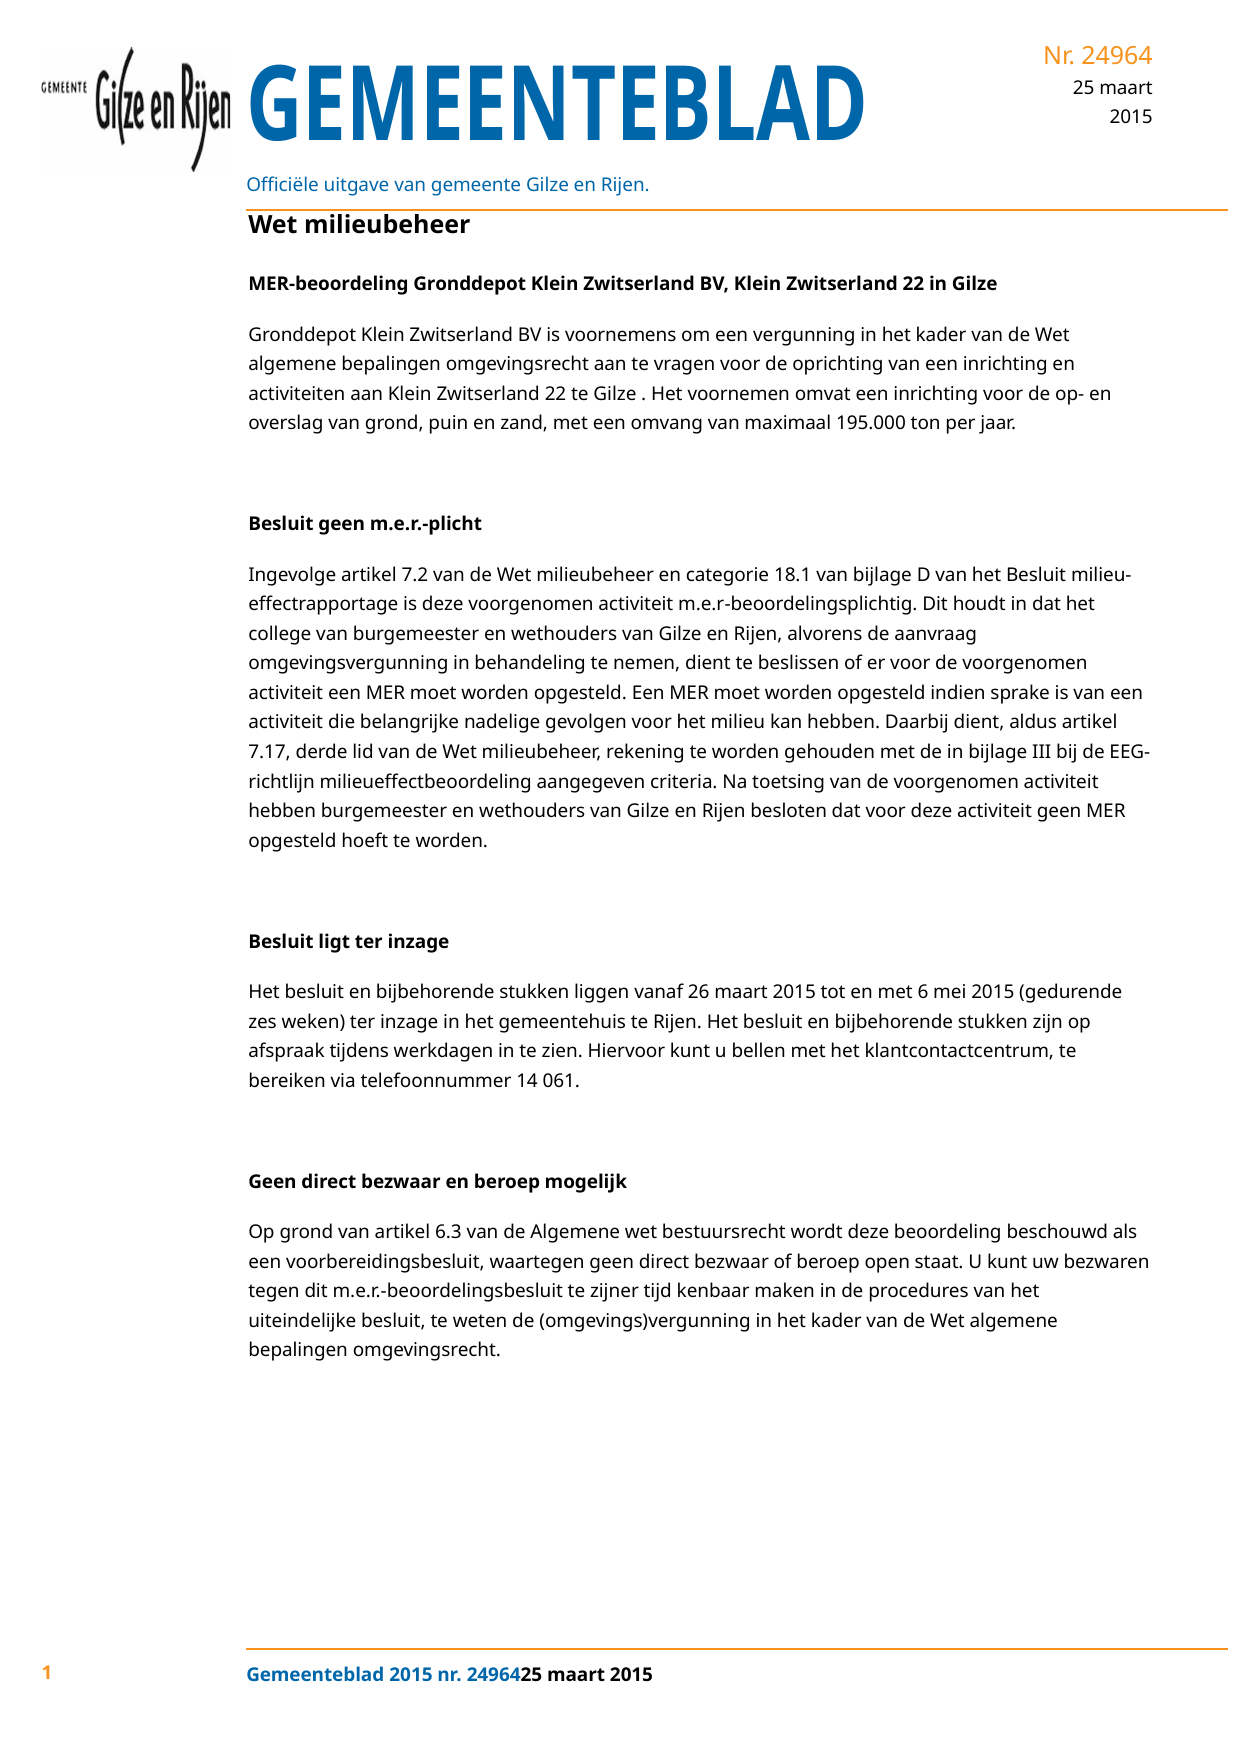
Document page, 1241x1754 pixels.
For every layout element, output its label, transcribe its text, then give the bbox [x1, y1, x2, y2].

text Op grond van artikel 6.3 van de Algemene wet bestuursrecht wordt deze beoordeling beschouwd als een voorbereidingsbesluit, waartegen geen direct bezwaar of beroep open staat. U kunt uw bezwaren tegen dit m.e.r.-beoordelingsbesluit te zijner tijd kenbaar maken in de procedures van het uiteindelijke besluit, te weten de (omgevings)vergunning in het kader van de Wet algemene bepalingen omgevingsrecht. [248, 1218, 1152, 1362]
text Gronddepot Klein Zwitserland BV is voornemens om een vergunning in het kader van de Wet algemene bepalingen omgevingsrecht aan te vragen voor de oprichting van een inrichting en activiteiten aan Klein Zwitserland 22 te Gilze . Het voornemen omvat een inrichting voor de op- en overslag van grond, puin en zand, met een omvang van maximaal 195.000 ton per jaar. [248, 321, 1152, 435]
text Wet milieubeheer [248, 211, 1152, 241]
text Besluit geen m.e.r.-plicht [248, 510, 1152, 536]
text MER-beoordeling Gronddepot Klein Zwitserland BV, Klein Zwitserland 22 in Gilze [248, 270, 1152, 296]
text Besluit ligt ter inzage [248, 928, 1152, 953]
text Geen direct bezwaar en beroep mogelijk [248, 1168, 1152, 1193]
picture [41, 47, 231, 172]
text Ingevolge artikel 7.2 van de Wet milieubeheer en categorie 18.1 van bijlage D van het Besluit milieu-effectrapportage is deze voorgenomen activiteit m.e.r‑beoordelingsplichtig. Dit houdt in dat het college van burgemeester en wethouders van Gilze en Rijen, alvorens de aanvraag omgevingsvergunning in behandeling te nemen, dient te beslissen of er voor de voorgenomen activiteit een MER moet worden opgesteld. Een MER moet worden opgesteld indien sprake is van een activiteit die belangrijke nadelige gevolgen voor het milieu kan hebben. Daarbij dient, aldus artikel 7.17, derde lid van de Wet milieubeheer, rekening te worden gehouden met de in bijlage III bij de EEG-richtlijn milieueffectbeoordeling aangegeven criteria. Na toetsing van de voorgenomen activiteit hebben burgemeester en wethouders van Gilze en Rijen besloten dat voor deze activiteit geen MER opgesteld hoeft te worden. [248, 561, 1152, 853]
text Het besluit en bijbehorende stukken liggen vanaf 26 maart 2015 tot en met 6 mei 2015 (gedurende zes weken) ter inzage in het gemeentehuis te Rijen. Het besluit en bijbehorende stukken zijn op afspraak tijdens werkdagen in te zien. Hiervoor kunt u bellen met het klantcontactcentrum, te bereiken via telefoonnummer 14 061. [248, 978, 1152, 1093]
